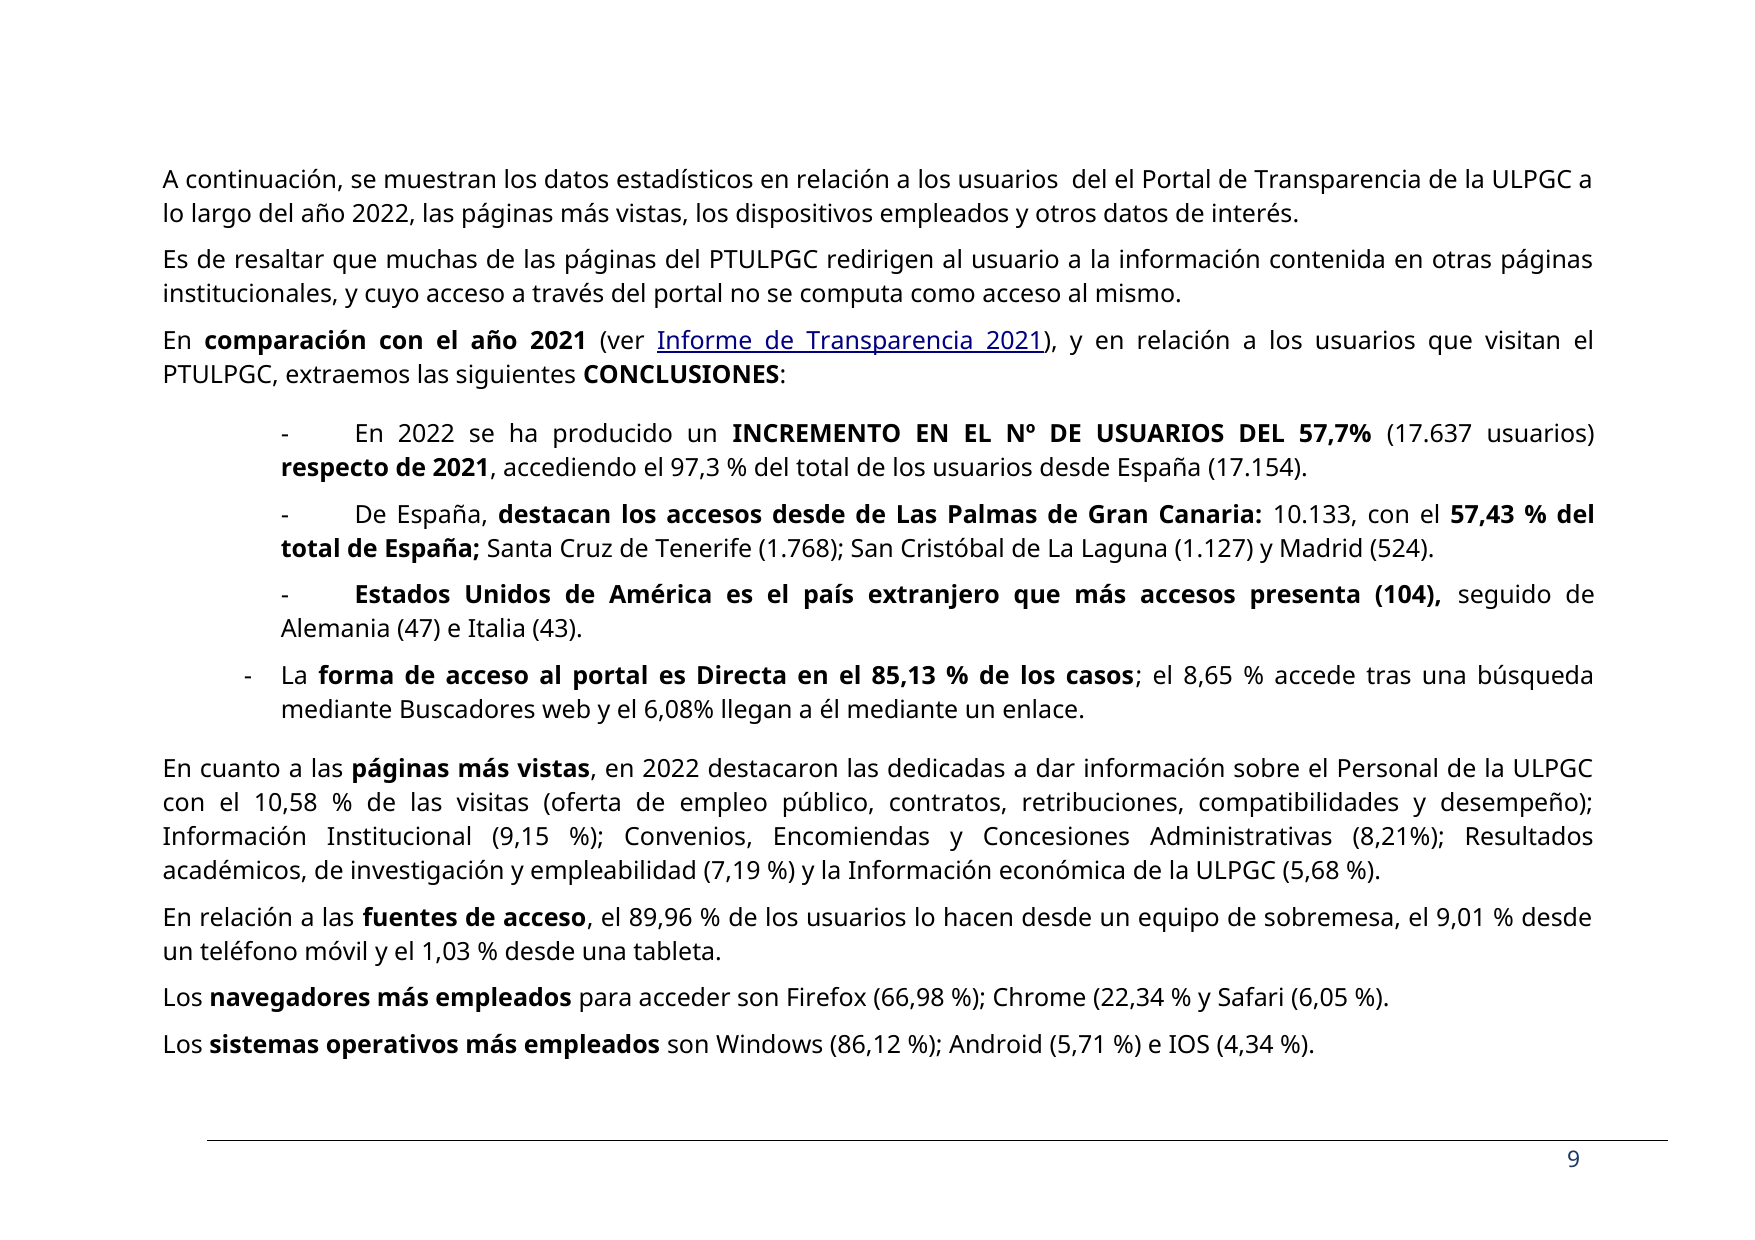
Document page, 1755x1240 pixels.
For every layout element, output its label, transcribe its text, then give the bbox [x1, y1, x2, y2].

text Los sistemas operativos más empleados son Windows (86,12 %); Android (5,71 %) e IOS (4,34 %). [162, 1027, 1595, 1061]
text En cuanto a las páginas más vistas, en 2022 destacaron las dedicadas a dar información sobre el Personal de la ULPGC con el 10,58 % de las visitas (oferta de empleo público, contratos, retribuciones, compatibilidades y desempeño); Información Institucional (9,15 %); Convenios, Encomiendas y Concesiones Administrativas (8,21%); Resultados académicos, de investigación y empleabilidad (7,19 %) y la Información económica de la ULPGC (5,68 %). [162, 751, 1595, 887]
text En comparación con el año 2021 (ver Informe de Transparencia 2021), y en relación a los usuarios que visitan el PTULPGC, extraemos las siguientes CONCLUSIONES: [162, 323, 1595, 391]
text Los navegadores más empleados para acceder son Firefox (66,98 %); Chrome (22,34 % y Safari (6,05 %). [162, 980, 1595, 1014]
text Es de resaltar que muchas de las páginas del PTULPGC redirigen al usuario a la información contenida en otras páginas institucionales, y cuyo acceso a través del portal no se computa como acceso al mismo. [162, 242, 1595, 310]
text En relación a las fuentes de acceso, el 89,96 % de los usuarios lo hacen desde un equipo de sobremesa, el 9,01 % desde un teléfono móvil y el 1,03 % desde una tableta. [162, 899, 1595, 968]
list Estados Unidos de América es el país extranjero que más accesos presenta (104), seguido de Alemania (47) e Italia (43). [281, 577, 1595, 645]
text A continuación, se muestran los datos estadísticos en relación a los usuarios del el Portal de Transparencia de la ULPGC a lo largo del año 2022, las páginas más vistas, los dispositivos empleados y otros datos de interés. [162, 161, 1595, 229]
list En 2022 se ha producido un INCREMENTO EN EL Nº DE USUARIOS DEL 57,7% (17.637 usuarios) respecto de 2021, accediendo el 97,3 % del total de los usuarios desde España (17.154). [281, 416, 1595, 484]
list De España, destacan los accesos desde de Las Palmas de Gran Canaria: 10.133, con el 57,43 % del total de España; Santa Cruz de Tenerife (1.768); San Cristóbal de La Laguna (1.127) y Madrid (524). [281, 496, 1595, 564]
list La forma de acceso al portal es Directa en el 85,13 % de los casos; el 8,65 % accede tras una búsqueda mediante Buscadores web y el 6,08% llegan a él mediante un enlace. [243, 658, 1595, 726]
